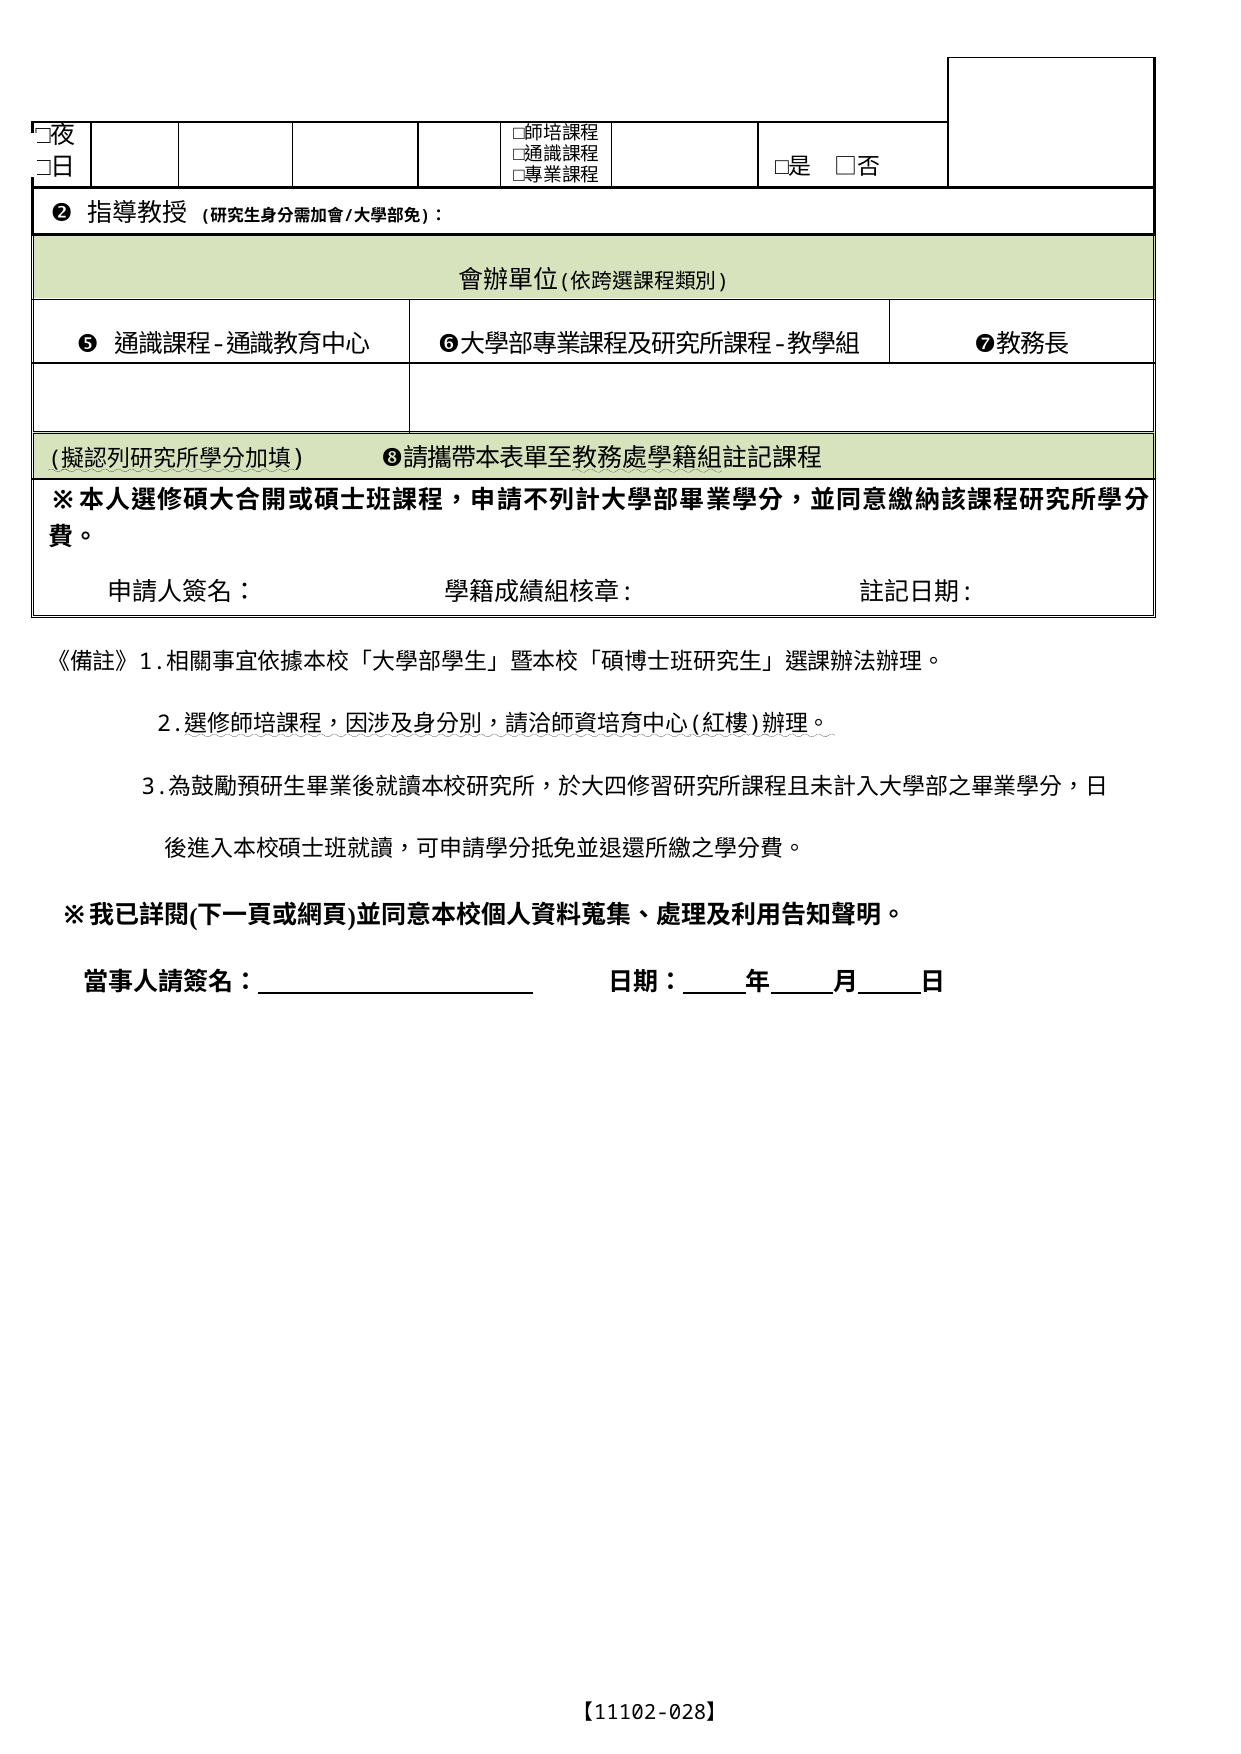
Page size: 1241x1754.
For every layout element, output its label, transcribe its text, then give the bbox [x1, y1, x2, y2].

table_cell [612, 123, 757, 186]
text 《備註》1.相關事宜依據本校「大學部學生」暨本校「碩博士班研究生」選課辦法辦理。 2.選修師培課程，因涉及身分別，請洽師資培育中心(紅樓)辦理。 [47, 618, 1122, 743]
table_cell 會辦單位(依跨選課程類別) [34, 236, 1153, 298]
text 當事人請簽名： 日期： 年 月 日 [74, 938, 1122, 1000]
table_cell [611, 57, 758, 121]
table_cell □是 □否 [759, 123, 947, 186]
table_cell □師培課程 □通識課程 □專業課程 [501, 123, 611, 186]
table_cell [92, 123, 178, 186]
table_cell  通識課程-通識教育中心 [34, 300, 409, 362]
text ※我已詳閱(下一頁或網頁)並同意本校個人資料蒐集、處理及利用告知聲明。 [59, 868, 1122, 930]
table_cell 教務長 [890, 300, 1153, 362]
table_cell 大學部專業課程及研究所課程-教學組 [410, 300, 889, 362]
text 3.為鼓勵預研生畢業後就讀本校研究所，於大四修習研究所課程且未計入大學部之畢業學分，日後進入本校碩士班就讀，可申請學分抵免並退還所繳之學分費。 [141, 743, 1122, 868]
table_cell [33, 57, 91, 121]
table_cell [91, 57, 178, 121]
table_cell [293, 123, 417, 186]
table_cell [418, 57, 500, 121]
table_cell [758, 57, 947, 121]
table_cell [500, 57, 611, 121]
table_cell [2, 135, 36, 176]
table_cell [178, 57, 292, 121]
table_cell [419, 123, 500, 186]
table_cell (擬認列研究所學分加填) 請攜帶本表單至教務處學籍組註記課程 [34, 434, 1153, 478]
table_cell [949, 58, 1153, 186]
table_cell [292, 57, 418, 121]
table_cell [34, 364, 409, 431]
table_cell [179, 123, 292, 186]
table_cell □日 □夜 [34, 123, 90, 186]
table_cell ※本人選修碩大合開或碩士班課程，申請不列計大學部畢業學分，並同意繳納該課程研究所學分費。 申請人簽名： 學籍成績組核章: 註記日期: [34, 480, 1153, 615]
table_cell [410, 364, 1153, 431]
table_cell  指導教授 (研究生身分需加會/大學部免)： [34, 189, 1153, 233]
